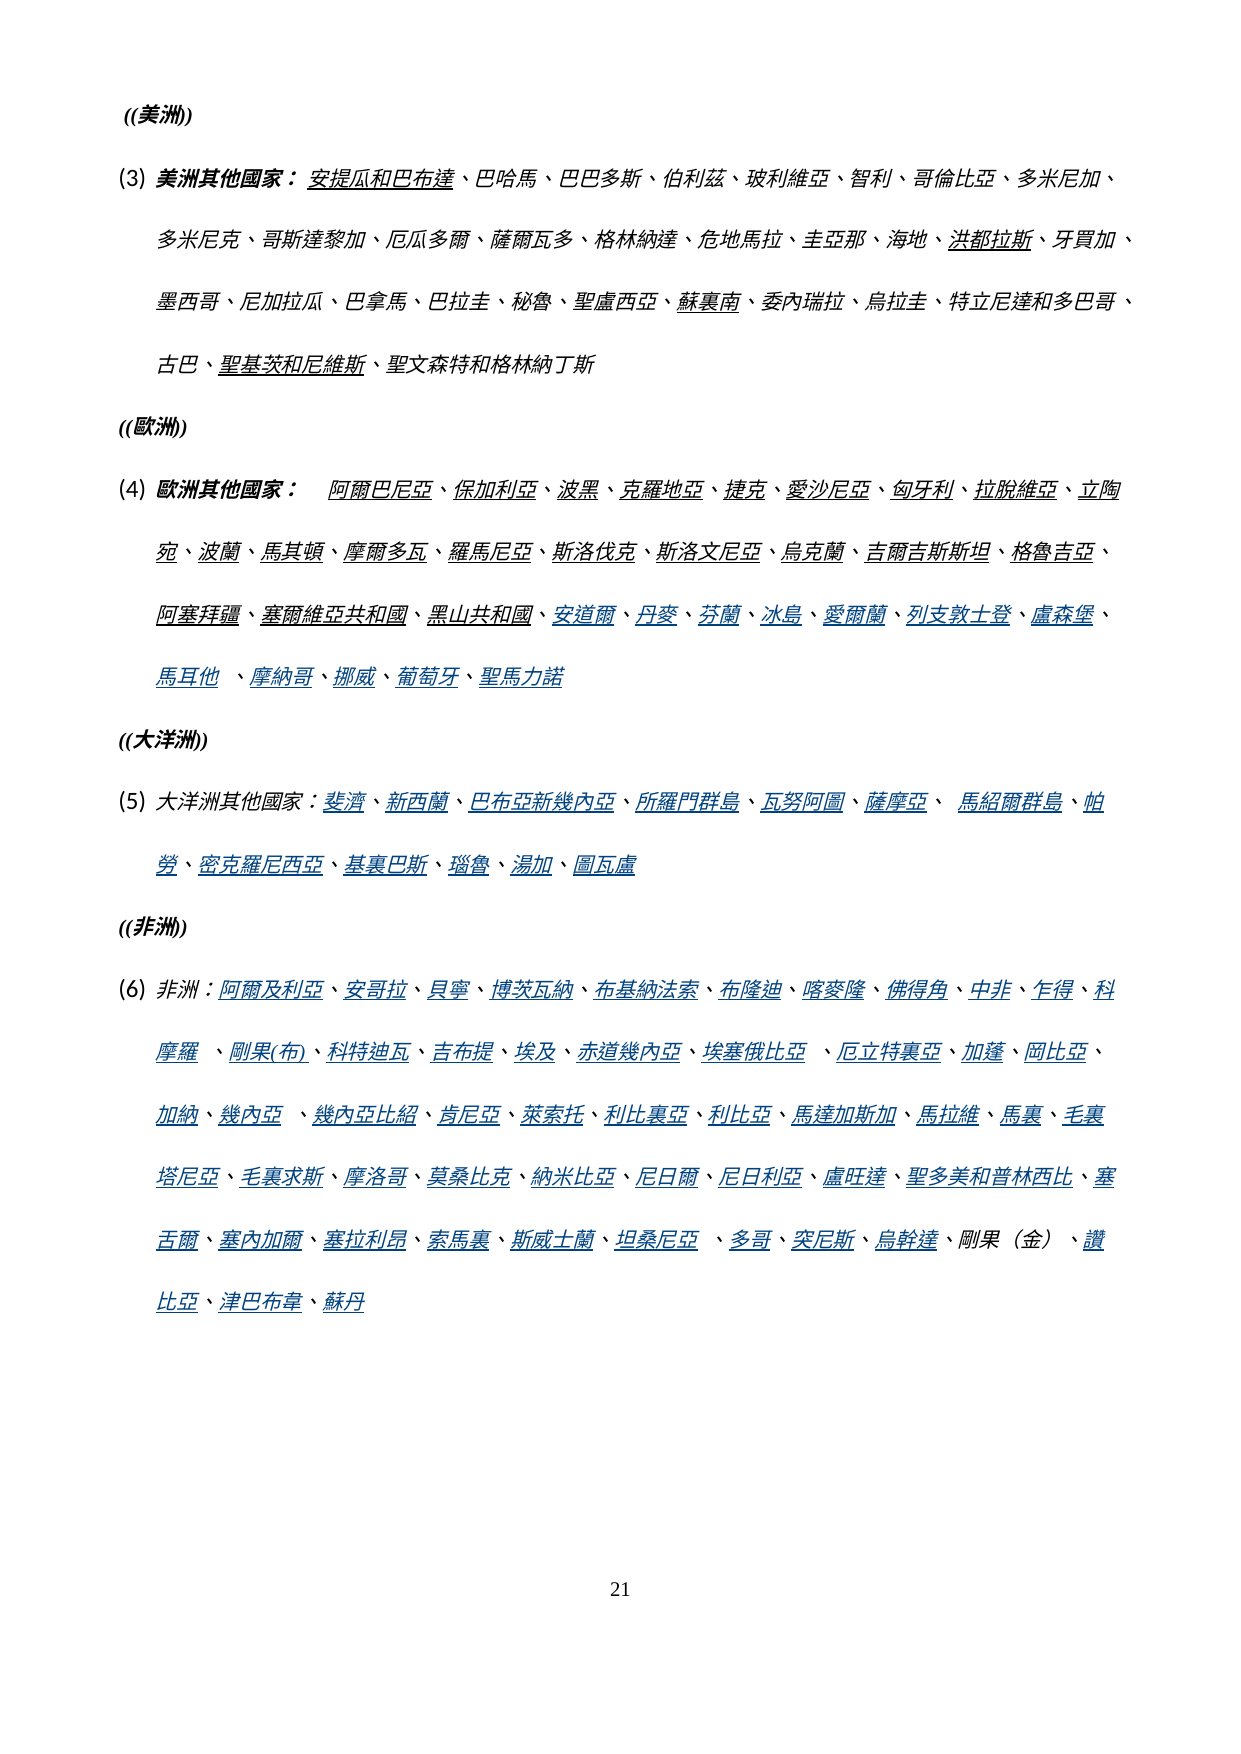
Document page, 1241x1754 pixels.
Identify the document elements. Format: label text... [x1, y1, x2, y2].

list 歐洲其他國家： 阿爾巴尼亞、保加利亞、波黑、克羅地亞、捷克、愛沙尼亞、匈牙利、拉脫維亞、立陶宛、波蘭、馬其頓、摩爾多瓦、羅馬尼亞、斯洛伐克、斯洛文尼亞、烏克蘭、吉爾吉斯斯坦、格魯吉亞、阿塞拜疆、塞爾維亞共和國、黑山共和國、安道爾、丹麥、芬蘭、冰島、愛爾蘭、列支敦士登、盧森堡、馬耳他 、摩納哥、挪威、葡萄牙、聖馬力諾 [118, 446, 1122, 696]
text ((大洋洲)) [118, 696, 1122, 759]
list 美洲其他國家： 安提瓜和巴布達、巴哈馬、巴巴多斯、伯利茲、玻利維亞、智利、哥倫比亞、多米尼加、多米尼克、哥斯達黎加、厄瓜多爾、薩爾瓦多、格林納達、危地馬拉、圭亞那、海地、洪都拉斯、牙買加、墨西哥、尼加拉瓜、巴拿馬、巴拉圭、秘魯、聖盧西亞、蘇裏南、委內瑞拉、烏拉圭、特立尼達和多巴哥、古巴、聖基茨和尼維斯、聖文森特和格林納丁斯 [118, 134, 1122, 384]
list 大洋洲其他國家：斐濟、新西蘭、巴布亞新幾內亞、所羅門群島、瓦努阿圖、薩摩亞、 馬紹爾群島、帕勞、密克羅尼西亞、基裏巴斯、瑙魯、湯加、圖瓦盧 [118, 759, 1122, 884]
text ((歐洲)) [118, 384, 1122, 446]
text ((美洲)) [118, 71, 1122, 134]
text ((非洲)) [118, 884, 1122, 946]
list 非洲：阿爾及利亞、安哥拉、貝寧、博茨瓦納、布基納法索、布隆迪、喀麥隆、佛得角、中非、乍得、科摩羅 、剛果(布)、科特迪瓦、吉布提、埃及、赤道幾內亞、埃塞俄比亞 、厄立特裏亞、加蓬、岡比亞、加納、幾內亞 、幾內亞比紹、肯尼亞、萊索托、利比裏亞、利比亞、馬達加斯加、馬拉維、馬裏、毛裏塔尼亞、毛裏求斯、摩洛哥、莫桑比克、納米比亞、尼日爾、尼日利亞、盧旺達、聖多美和普林西比、塞舌爾、塞內加爾、塞拉利昂、索馬裏、斯威士蘭、坦桑尼亞 、多哥、突尼斯、烏幹達、剛果（金）、讚比亞、津巴布韋、蘇丹 [118, 946, 1122, 1321]
